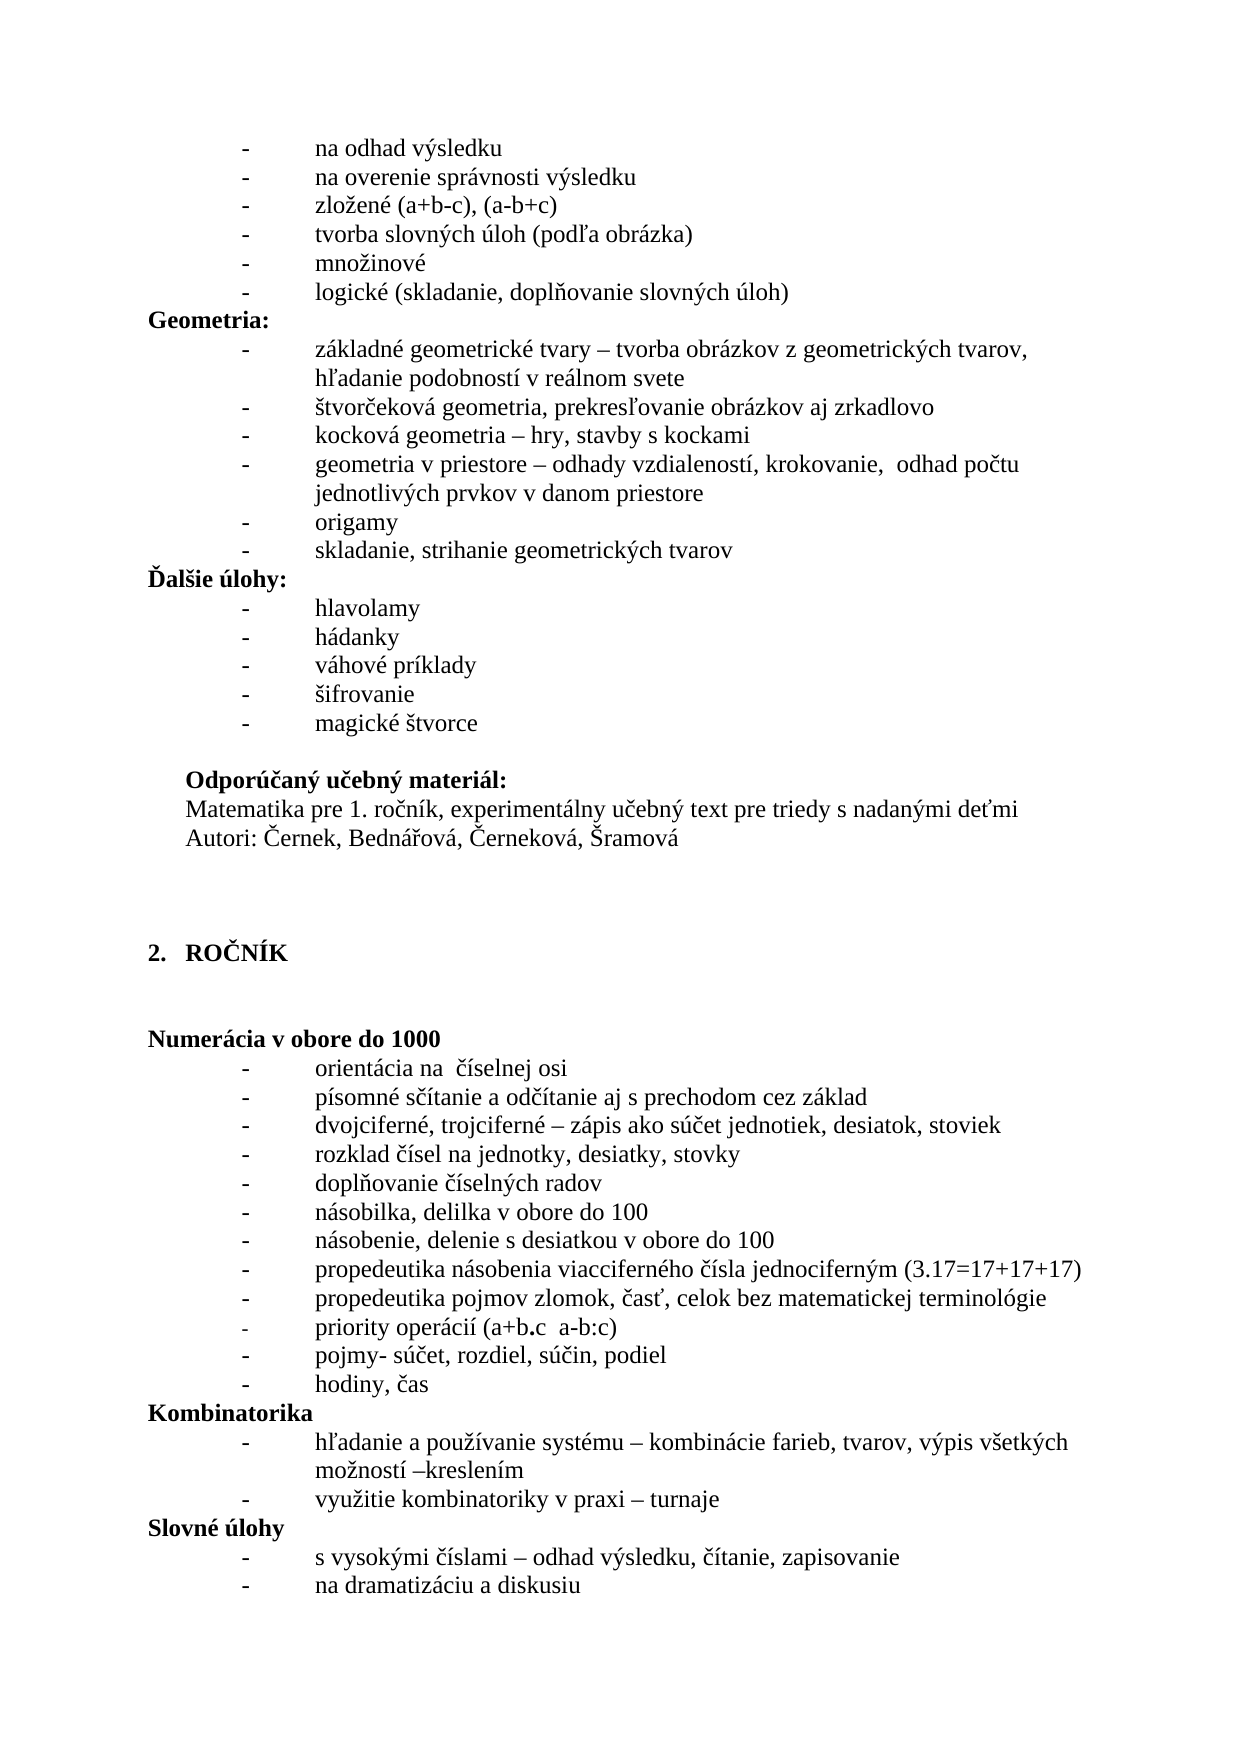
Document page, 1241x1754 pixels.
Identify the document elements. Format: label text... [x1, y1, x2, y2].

list magické štvorce [241, 708, 1092, 737]
list skladanie, strihanie geometrických tvarov [241, 535, 1092, 564]
list množinové [241, 248, 1092, 277]
list zložené (a+b-c), (a-b+c) [241, 190, 1092, 219]
list pojmy- súčet, rozdiel, súčin, podiel [241, 1340, 1092, 1369]
list štvorčeková geometria, prekresľovanie obrázkov aj zrkadlovo [241, 392, 1092, 420]
list hodiny, čas [241, 1369, 1092, 1398]
list dvojciferné, trojciferné – zápis ako súčet jednotiek, desiatok, stoviek [241, 1110, 1092, 1139]
list propedeutika pojmov zlomok, časť, celok bez matematickej terminológie [241, 1283, 1092, 1312]
list na odhad výsledku [241, 133, 1092, 162]
list na overenie správnosti výsledku [241, 162, 1092, 190]
text Geometria: [148, 305, 1092, 334]
list origamy [241, 507, 1092, 535]
list logické (skladanie, doplňovanie slovných úloh) [241, 277, 1092, 305]
list hádanky [241, 622, 1092, 650]
list násobenie, delenie s desiatkou v obore do 100 [241, 1225, 1092, 1254]
list geometria v priestore – odhady vzdialeností, krokovanie, odhad počtu jednotlivých prvkov v danom priestore [241, 449, 1092, 507]
list na dramatizáciu a diskusiu [241, 1570, 1092, 1599]
text Numerácia v obore do 1000 [148, 1024, 1092, 1053]
list písomné sčítanie a odčítanie aj s prechodom cez základ [241, 1082, 1092, 1110]
list využitie kombinatoriky v praxi – turnaje [241, 1484, 1092, 1513]
list propedeutika násobenia viacciferného čísla jednociferným (3.17=17+17+17) [241, 1254, 1092, 1283]
text Slovné úlohy [148, 1513, 1092, 1542]
list hlavolamy [241, 593, 1092, 622]
list s vysokými číslami – odhad výsledku, čítanie, zapisovanie [241, 1542, 1092, 1570]
list orientácia na číselnej osi [241, 1053, 1092, 1082]
list priority operácií (a+b.c a-b:c) [241, 1312, 1092, 1340]
text Matematika pre 1. ročník, experimentálny učebný text pre triedy s nadanými deťmi [185, 794, 1092, 823]
list násobilka, delilka v obore do 100 [241, 1197, 1092, 1225]
text Odporúčaný učebný materiál: [185, 765, 1092, 794]
list základné geometrické tvary – tvorba obrázkov z geometrických tvarov, hľadanie podobností v reálnom svete [241, 334, 1092, 392]
list ROČNÍK [148, 938, 1092, 967]
list kocková geometria – hry, stavby s kockami [241, 420, 1092, 449]
list doplňovanie číselných radov [241, 1168, 1092, 1197]
list váhové príklady [241, 650, 1092, 679]
text Ďalšie úlohy: [148, 564, 1092, 593]
list tvorba slovných úloh (podľa obrázka) [241, 219, 1092, 248]
text Kombinatorika [148, 1398, 1092, 1427]
list šifrovanie [241, 679, 1092, 708]
list hľadanie a používanie systému – kombinácie farieb, tvarov, výpis všetkých možností –kreslením [241, 1427, 1092, 1484]
list rozklad čísel na jednotky, desiatky, stovky [241, 1139, 1092, 1168]
text Autori: Černek, Bednářová, Černeková, Šramová [148, 823, 1092, 852]
